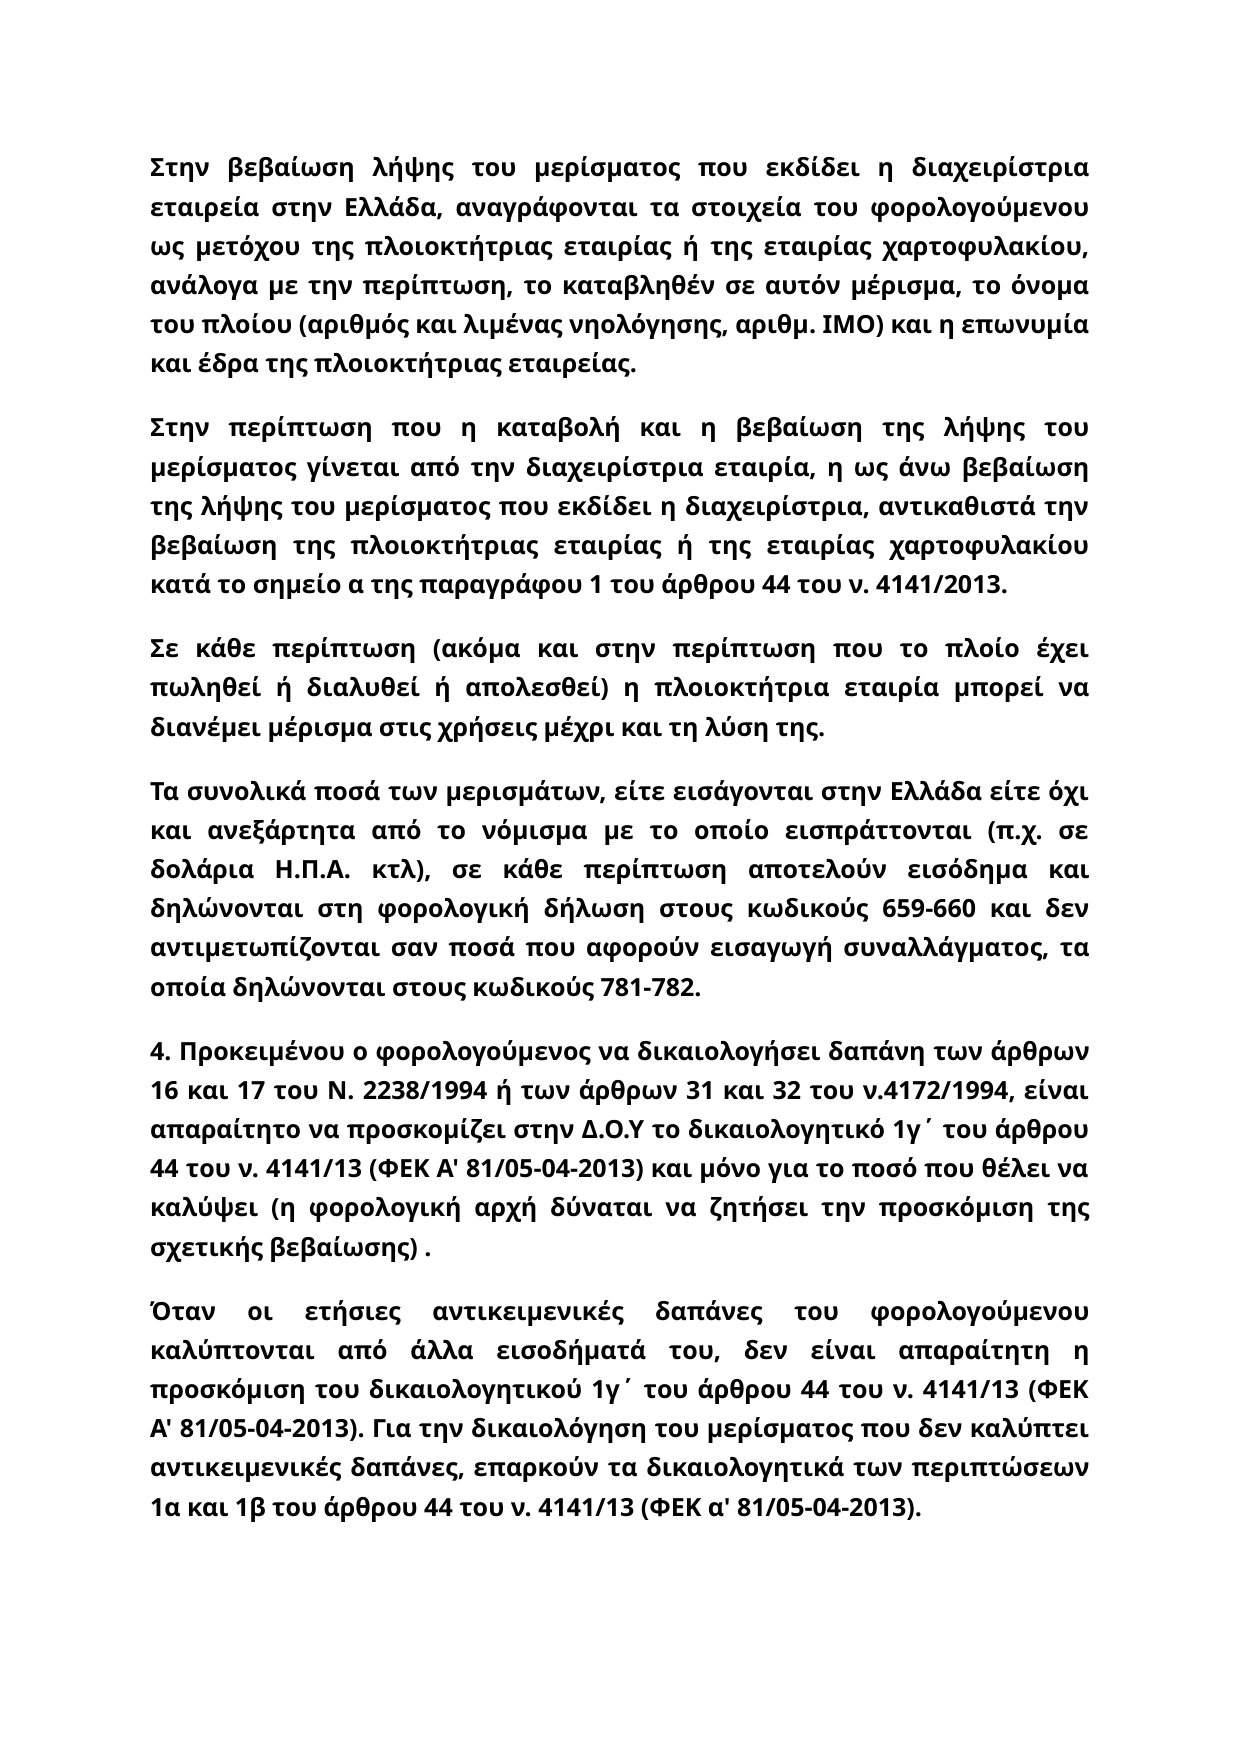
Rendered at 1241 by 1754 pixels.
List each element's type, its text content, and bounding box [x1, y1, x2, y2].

text Σε κάθε περίπτωση (ακόμα και στην περίπτωση που το πλοίο έχει πωληθεί ή διαλυθεί ή απολεσθεί) η πλοιοκτήτρια εταιρία μπορεί να διανέμει μέρισμα στις χρήσεις μέχρι και τη λύση της. [150, 631, 1090, 743]
text Στην περίπτωση που η καταβολή και η βεβαίωση της λήψης του μερίσματος γίνεται από την διαχειρίστρια εταιρία, η ως άνω βεβαίωση της λήψης του μερίσματος που εκδίδει η διαχειρίστρια, αντικαθιστά την βεβαίωση της πλοιοκτήτριας εταιρίας ή της εταιρίας χαρτοφυλακίου κατά το σημείο α της παραγράφου 1 του άρθρου 44 του ν. 4141/2013. [150, 410, 1090, 601]
text Τα συνολικά ποσά των μερισμάτων, είτε εισάγονται στην Ελλάδα είτε όχι και ανεξάρτητα από το νόμισμα με το οποίο εισπράττονται (π.χ. σε δολάρια Η.Π.Α. κτλ), σε κάθε περίπτωση αποτελούν εισόδημα και δηλώνονται στη φορολογική δήλωση στους κωδικούς 659-660 και δεν αντιμετωπίζονται σαν ποσά που αφορούν εισαγωγή συναλλάγματος, τα οποία δηλώνονται στους κωδικούς 781-782. [150, 773, 1090, 1003]
text Στην βεβαίωση λήψης του μερίσματος που εκδίδει η διαχειρίστρια εταιρεία στην Ελλάδα, αναγράφονται τα στοιχεία του φορολογούμενου ως μετόχου της πλοιοκτήτριας εταιρίας ή της εταιρίας χαρτοφυλακίου, ανάλογα με την περίπτωση, το καταβληθέν σε αυτόν μέρισμα, το όνομα του πλοίου (αριθμός και λιμένας νηολόγησης, αριθμ. ΙΜΟ) και η επωνυμία και έδρα της πλοιοκτήτριας εταιρείας. [150, 150, 1090, 380]
text 4. Προκειμένου ο φορολογούμενος να δικαιολογήσει δαπάνη των άρθρων 16 και 17 του Ν. 2238/1994 ή των άρθρων 31 και 32 του ν.4172/1994, είναι απαραίτητο να προσκομίζει στην Δ.Ο.Υ το δικαιολογητικό 1γ΄ του άρθρου 44 του ν. 4141/13 (ΦΕΚ Α' 81/05-04-2013) και μόνο για το ποσό που θέλει να καλύψει (η φορολογική αρχή δύναται να ζητήσει την προσκόμιση της σχετικής βεβαίωσης) . [150, 1033, 1090, 1263]
text Όταν οι ετήσιες αντικειμενικές δαπάνες του φορολογούμενου καλύπτονται από άλλα εισοδήματά του, δεν είναι απαραίτητη η προσκόμιση του δικαιολογητικού 1γ΄ του άρθρου 44 του ν. 4141/13 (ΦΕΚ Α' 81/05-04-2013). Για την δικαιολόγηση του μερίσματος που δεν καλύπτει αντικειμενικές δαπάνες, επαρκούν τα δικαιολογητικά των περιπτώσεων 1α και 1β του άρθρου 44 του ν. 4141/13 (ΦΕΚ α' 81/05-04-2013). [150, 1293, 1090, 1523]
